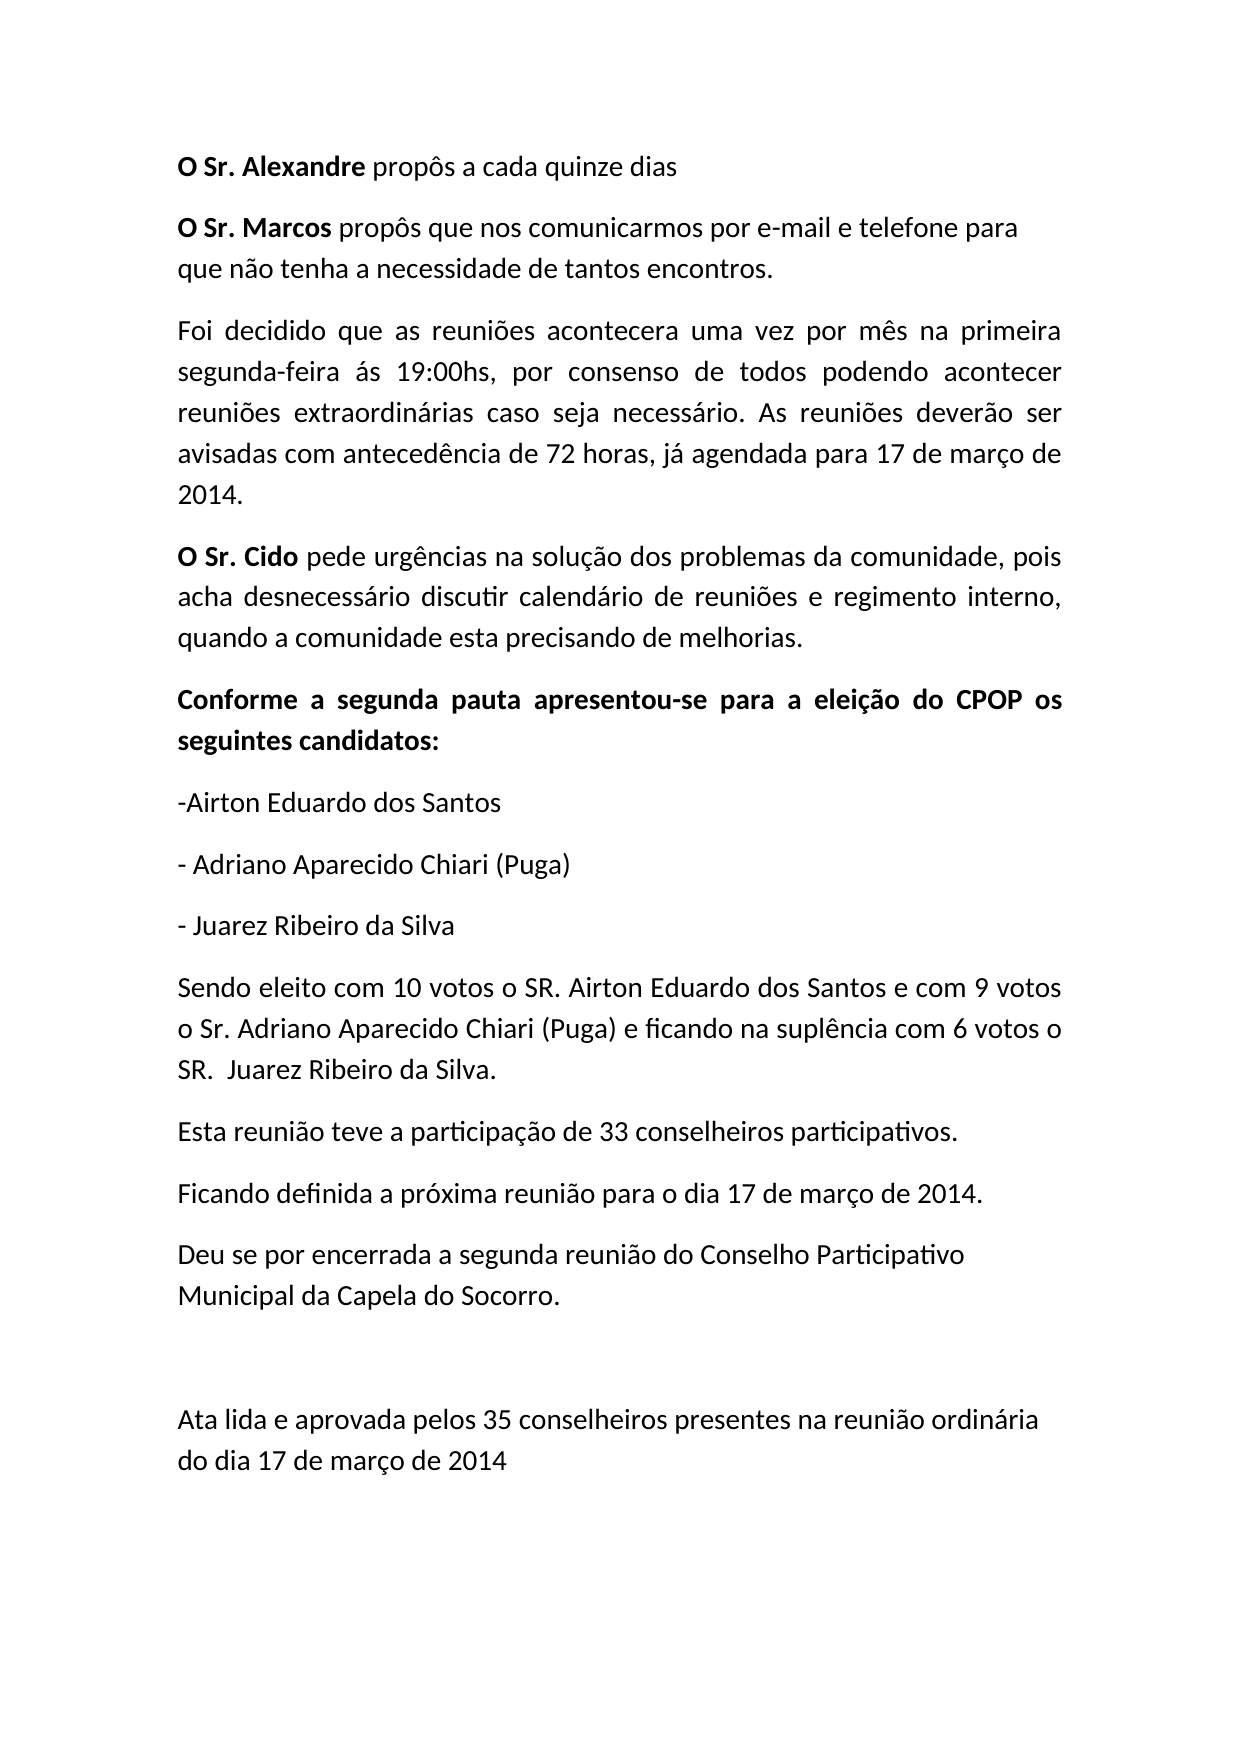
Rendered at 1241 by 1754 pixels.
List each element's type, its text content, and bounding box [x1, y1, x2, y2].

text O Sr. Cido pede urgências na solução dos problemas da comunidade, pois acha desnecessário discutir calendário de reuniões e regimento interno, quando a comunidade esta precisando de melhorias. [177, 538, 1063, 655]
text Ata lida e aprovada pelos 35 conselheiros presentes na reunião ordinária do dia 17 de março de 2014 [177, 1401, 1063, 1477]
text Sendo eleito com 10 votos o SR. Airton Eduardo dos Santos e com 9 votos o Sr. Adriano Aparecido Chiari (Puga) e ficando na suplência com 6 votos o SR. Juarez Ribeiro da Silva. [177, 969, 1063, 1087]
text Deu se por encerrada a segunda reunião do Conselho Participativo Municipal da Capela do Socorro. [177, 1236, 1063, 1313]
text O Sr. Marcos propôs que nos comunicarmos por e-mail e telefone para que não tenha a necessidade de tantos encontros. [177, 209, 1063, 286]
text Ficando definida a próxima reunião para o dia 17 de março de 2014. [177, 1175, 1063, 1210]
text - Juarez Ribeiro da Silva [177, 907, 1063, 943]
text Esta reunião teve a participação de 33 conselheiros participativos. [177, 1113, 1063, 1148]
text -Airton Eduardo dos Santos [177, 784, 1063, 819]
text - Adriano Aparecido Chiari (Puga) [177, 846, 1063, 881]
text Foi decidido que as reuniões acontecera uma vez por mês na primeira segunda-feira ás 19:00hs, por consenso de todos podendo acontecer reuniões extraordinárias caso seja necessário. As reuniões deverão ser avisadas com antecedência de 72 horas, já agendada para 17 de março de 2014. [177, 312, 1063, 511]
text Conforme a segunda pauta apresentou-se para a eleição do CPOP os seguintes candidatos: [177, 681, 1063, 758]
text O Sr. Alexandre propôs a cada quinze dias [177, 148, 1063, 183]
